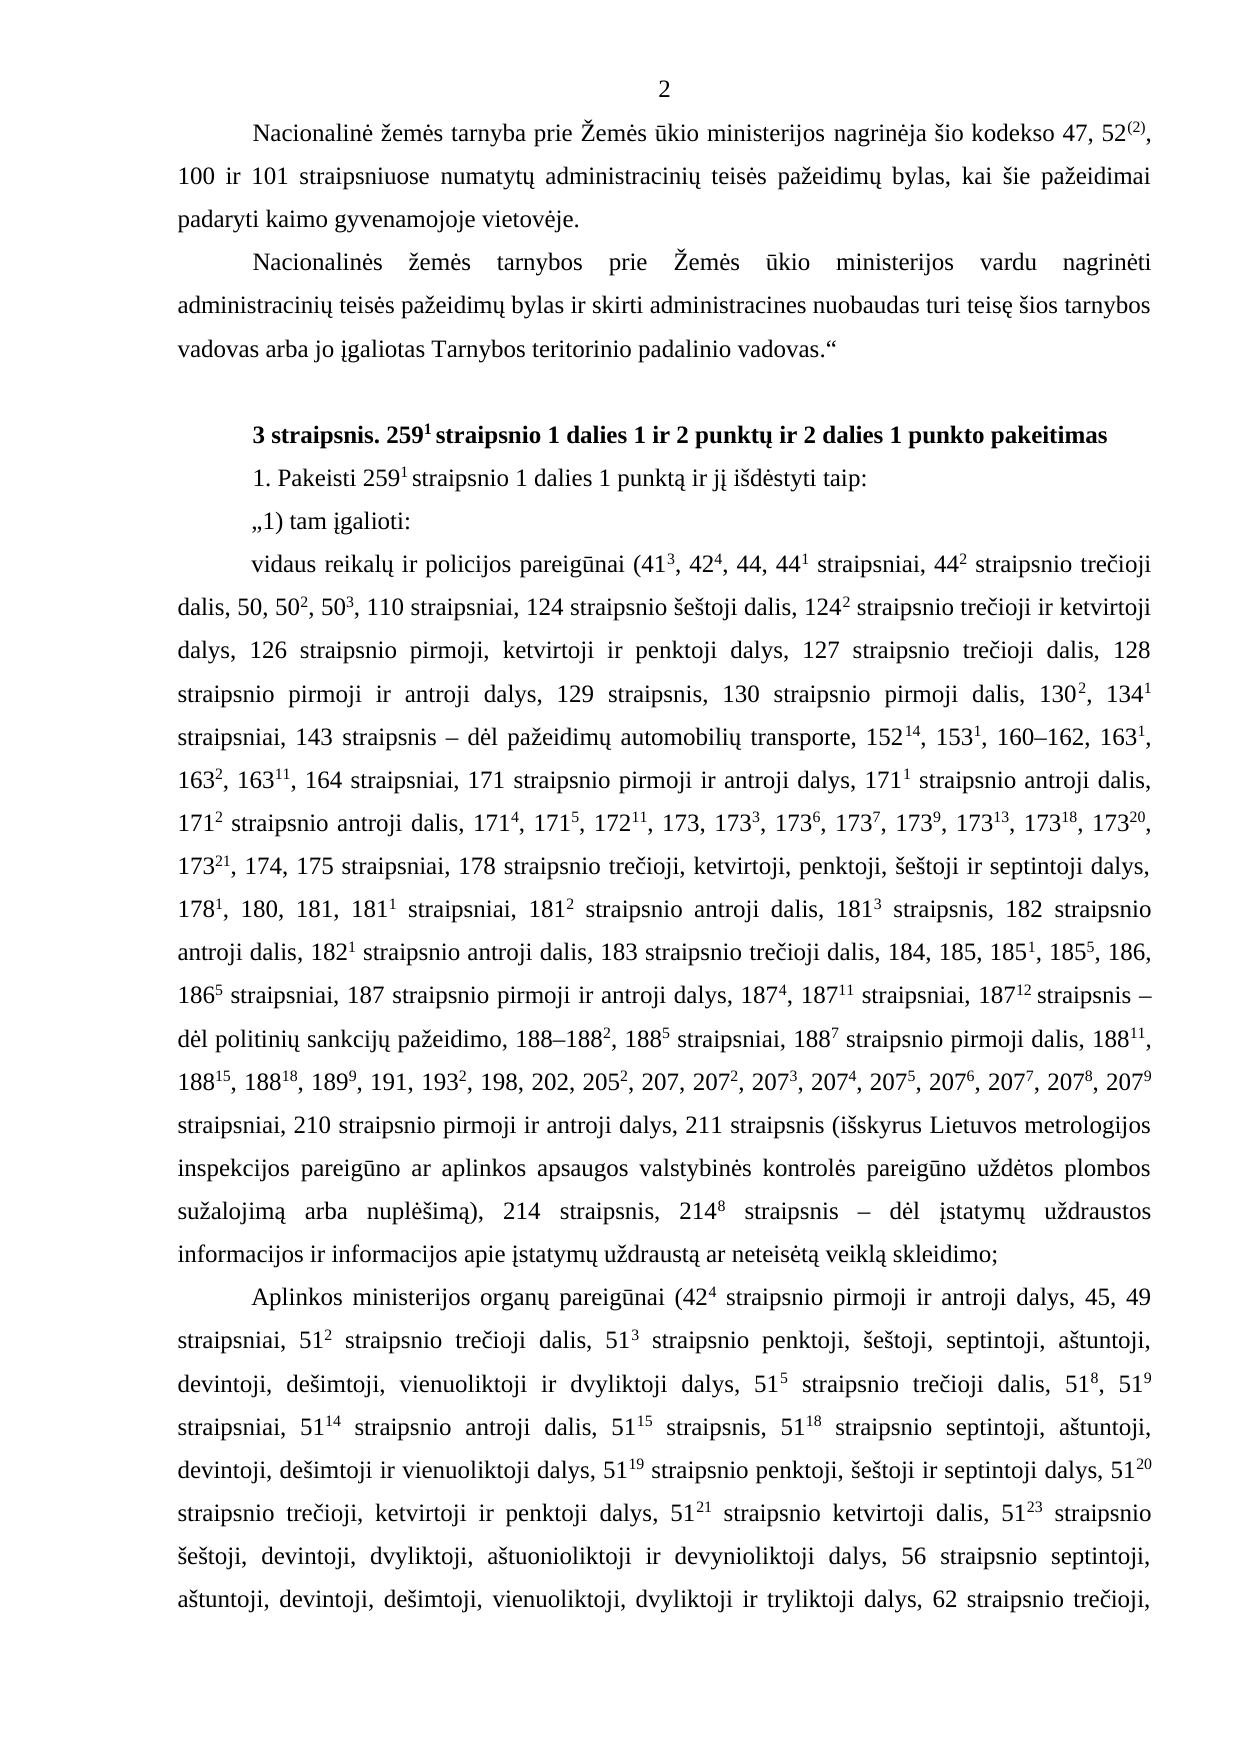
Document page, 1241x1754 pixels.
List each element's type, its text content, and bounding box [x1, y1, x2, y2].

text Nacionalinė žemės tarnyba prie Žemės ūkio ministerijos nagrinėja šio kodekso 47, 52(2), 100 ir 101 straipsniuose numatytų administracinių teisės pažeidimų bylas, kai šie pažeidimai padaryti kaimo gyvenamojoje vietovėje. [177, 118, 1152, 233]
text „1) tam įgalioti: [177, 506, 1152, 535]
text 1. Pakeisti 2591 straipsnio 1 dalies 1 punktą ir jį išdėstyti taip: [177, 463, 1152, 492]
text 3 straipsnis. 2591 straipsnio 1 dalies 1 ir 2 punktų ir 2 dalies 1 punkto pakeitimas [177, 420, 1152, 449]
text Aplinkos ministerijos organų pareigūnai (424 straipsnio pirmoji ir antroji dalys, 45, 49 straipsniai, 512 straipsnio trečioji dalis, 513 straipsnio penktoji, šeštoji, septintoji, aštuntoji, devintoji, dešimtoji, vienuoliktoji ir dvyliktoji dalys, 515 straipsnio trečioji dalis, 518, 519 straipsniai, 5114 straipsnio antroji dalis, 5115 straipsnis, 5118 straipsnio septintoji, aštuntoji, devintoji, dešimtoji ir vienuoliktoji dalys, 5119 straipsnio penktoji, šeštoji ir septintoji dalys, 5120 straipsnio trečioji, ketvirtoji ir penktoji dalys, 5121 straipsnio ketvirtoji dalis, 5123 straipsnio šeštoji, devintoji, dvyliktoji, aštuonioliktoji ir devynioliktoji dalys, 56 straipsnio septintoji, aštuntoji, devintoji, dešimtoji, vienuoliktoji, dvyliktoji ir tryliktoji dalys, 62 straipsnio trečioji, [177, 1282, 1152, 1613]
text Nacionalinės žemės tarnybos prie Žemės ūkio ministerijos vardu nagrinėti administracinių teisės pažeidimų bylas ir skirti administracines nuobaudas turi teisę šios tarnybos vadovas arba jo įgaliotas Tarnybos teritorinio padalinio vadovas.“ [177, 247, 1152, 362]
text vidaus reikalų ir policijos pareigūnai (413, 424, 44, 441 straipsniai, 442 straipsnio trečioji dalis, 50, 502, 503, 110 straipsniai, 124 straipsnio šeštoji dalis, 1242 straipsnio trečioji ir ketvirtoji dalys, 126 straipsnio pirmoji, ketvirtoji ir penktoji dalys, 127 straipsnio trečioji dalis, 128 straipsnio pirmoji ir antroji dalys, 129 straipsnis, 130 straipsnio pirmoji dalis, 1302, 1341 straipsniai, 143 straipsnis – dėl pažeidimų automobilių transporte, 15214, 1531, 160–162, 1631, 1632, 16311, 164 straipsniai, 171 straipsnio pirmoji ir antroji dalys, 1711 straipsnio antroji dalis, 1712 straipsnio antroji dalis, 1714, 1715, 17211, 173, 1733, 1736, 1737, 1739, 17313, 17318, 17320, 17321, 174, 175 straipsniai, 178 straipsnio trečioji, ketvirtoji, penktoji, šeštoji ir septintoji dalys, 1781, 180, 181, 1811 straipsniai, 1812 straipsnio antroji dalis, 1813 straipsnis, 182 straipsnio antroji dalis, 1821 straipsnio antroji dalis, 183 straipsnio trečioji dalis, 184, 185, 1851, 1855, 186, 1865 straipsniai, 187 straipsnio pirmoji ir antroji dalys, 1874, 18711 straipsniai, 18712 straipsnis – dėl politinių sankcijų pažeidimo, 188–1882, 1885 straipsniai, 1887 straipsnio pirmoji dalis, 18811, 18815, 18818, 1899, 191, 1932, 198, 202, 2052, 207, 2072, 2073, 2074, 2075, 2076, 2077, 2078, 2079 straipsniai, 210 straipsnio pirmoji ir antroji dalys, 211 straipsnis (išskyrus Lietuvos metrologijos inspekcijos pareigūno ar aplinkos apsaugos valstybinės kontrolės pareigūno uždėtos plombos sužalojimą arba nuplėšimą), 214 straipsnis, 2148 straipsnis – dėl įstatymų uždraustos informacijos ir informacijos apie įstatymų uždraustą ar neteisėtą veiklą skleidimo; [177, 549, 1152, 1268]
